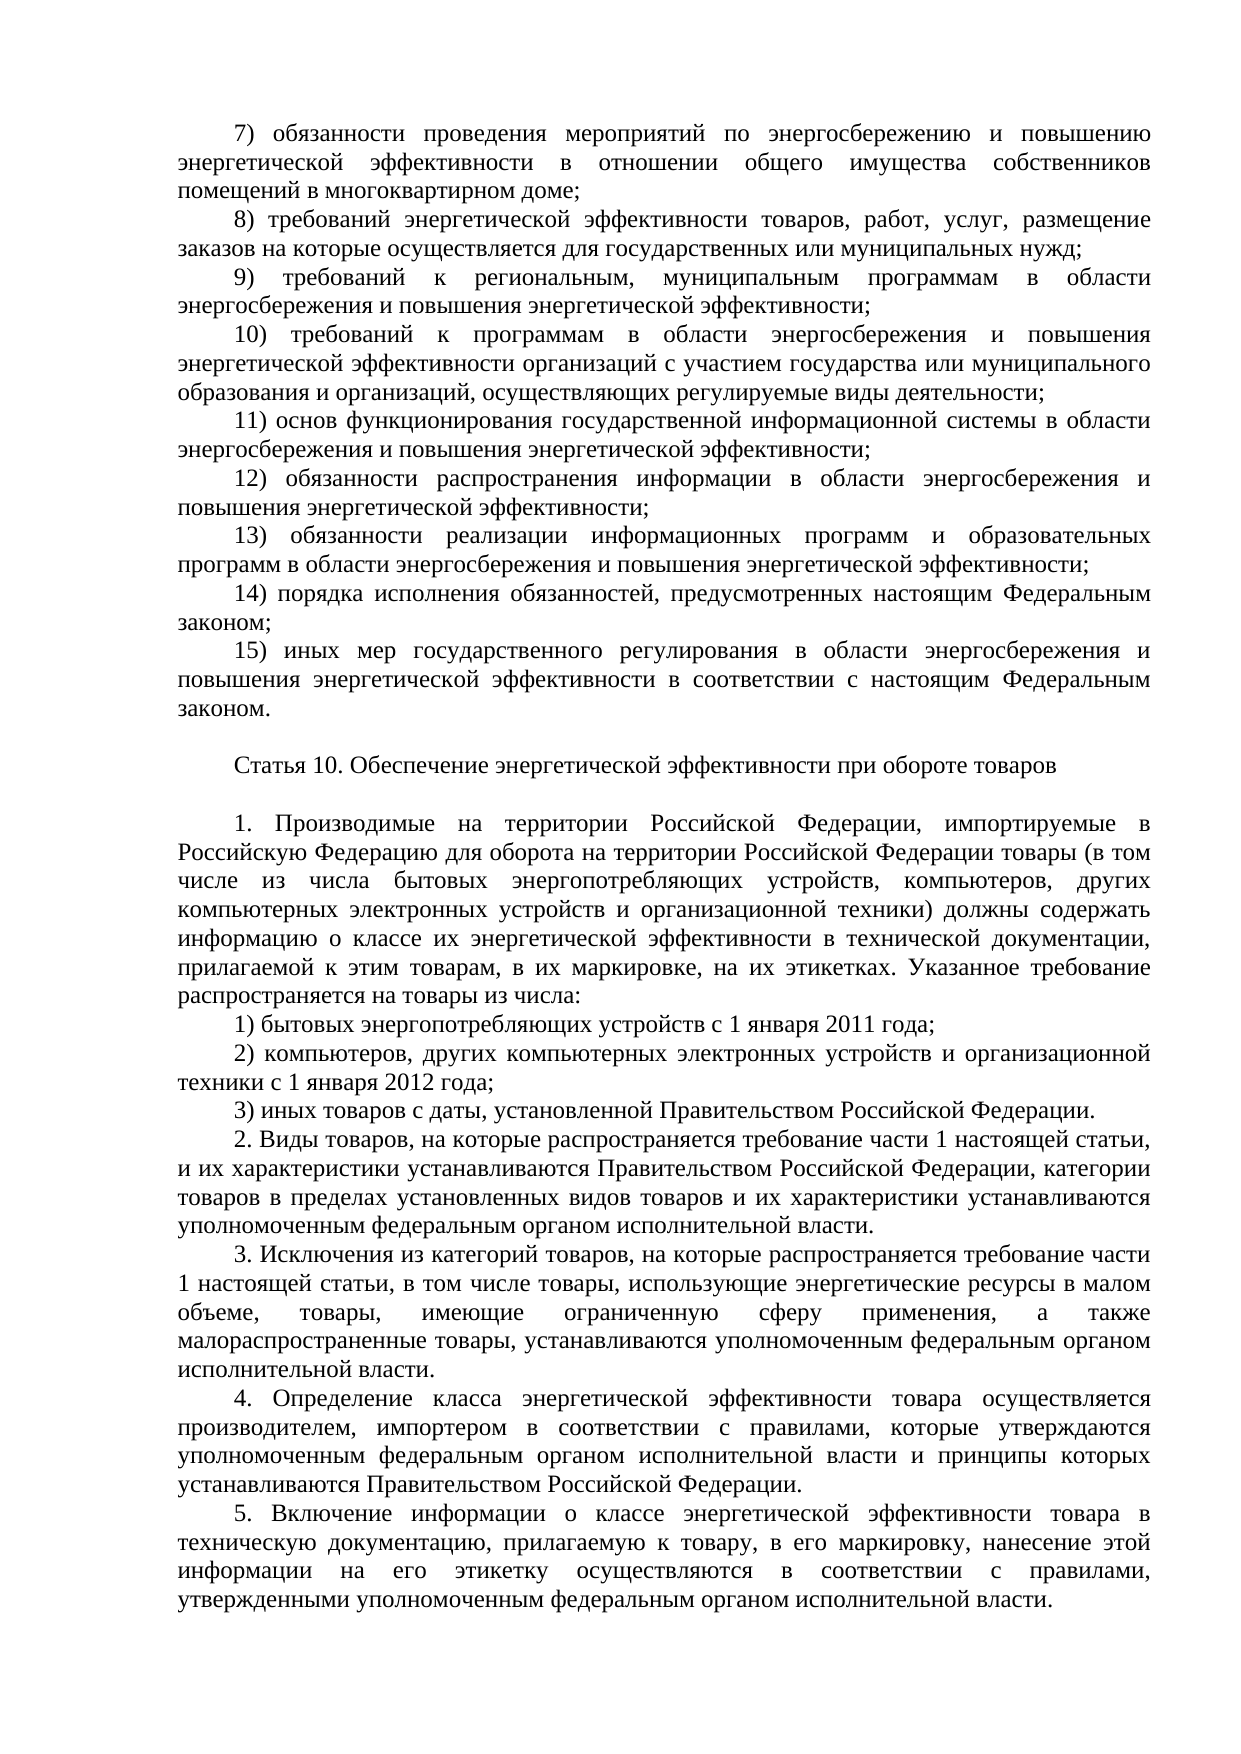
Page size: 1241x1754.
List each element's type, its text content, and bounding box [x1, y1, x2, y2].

text 10) требований к программам в области энергосбережения и повышения энергетической эффективности организаций с участием государства или муниципального образования и организаций, осуществляющих регулируемые виды деятельности; [177, 319, 1152, 406]
text 11) основ функционирования государственной информационной системы в области энергосбережения и повышения энергетической эффективности; [177, 406, 1152, 463]
text Статья 10. Обеспечение энергетической эффективности при обороте товаров [177, 751, 1152, 779]
text 5. Включение информации о классе энергетической эффективности товара в техническую документацию, прилагаемую к товару, в его маркировку, нанесение этой информации на его этикетку осуществляются в соответствии с правилами, утвержденными уполномоченным федеральным органом исполнительной власти. [177, 1498, 1152, 1613]
text 12) обязанности распространения информации в области энергосбережения и повышения энергетической эффективности; [177, 463, 1152, 521]
text 3) иных товаров с даты, установленной Правительством Российской Федерации. [177, 1096, 1152, 1124]
text 14) порядка исполнения обязанностей, предусмотренных настоящим Федеральным законом; [177, 578, 1152, 636]
text 7) обязанности проведения мероприятий по энергосбережению и повышению энергетической эффективности в отношении общего имущества собственников помещений в многоквартирном доме; [177, 118, 1152, 204]
text 1) бытовых энергопотребляющих устройств с 1 января 2011 года; [177, 1009, 1152, 1038]
text 3. Исключения из категорий товаров, на которые распространяется требование части 1 настоящей статьи, в том числе товары, использующие энергетические ресурсы в малом объеме, товары, имеющие ограниченную сферу применения, а также малораспространенные товары, устанавливаются уполномоченным федеральным органом исполнительной власти. [177, 1239, 1152, 1383]
text 1. Производимые на территории Российской Федерации, импортируемые в Российскую Федерацию для оборота на территории Российской Федерации товары (в том числе из числа бытовых энергопотребляющих устройств, компьютеров, других компьютерных электронных устройств и организационной техники) должны содержать информацию о классе их энергетической эффективности в технической документации, прилагаемой к этим товарам, в их маркировке, на их этикетках. Указанное требование распространяется на товары из числа: [177, 808, 1152, 1009]
text 9) требований к региональным, муниципальным программам в области энергосбережения и повышения энергетической эффективности; [177, 262, 1152, 319]
text 2) компьютеров, других компьютерных электронных устройств и организационной техники с 1 января 2012 года; [177, 1038, 1152, 1096]
text 15) иных мер государственного регулирования в области энергосбережения и повышения энергетической эффективности в соответствии с настоящим Федеральным законом. [177, 636, 1152, 722]
text 2. Виды товаров, на которые распространяется требование части 1 настоящей статьи, и их характеристики устанавливаются Правительством Российской Федерации, категории товаров в пределах установленных видов товаров и их характеристики устанавливаются уполномоченным федеральным органом исполнительной власти. [177, 1124, 1152, 1239]
text 13) обязанности реализации информационных программ и образовательных программ в области энергосбережения и повышения энергетической эффективности; [177, 521, 1152, 578]
text 8) требований энергетической эффективности товаров, работ, услуг, размещение заказов на которые осуществляется для государственных или муниципальных нужд; [177, 204, 1152, 262]
text 4. Определение класса энергетической эффективности товара осуществляется производителем, импортером в соответствии с правилами, которые утверждаются уполномоченным федеральным органом исполнительной власти и принципы которых устанавливаются Правительством Российской Федерации. [177, 1383, 1152, 1498]
